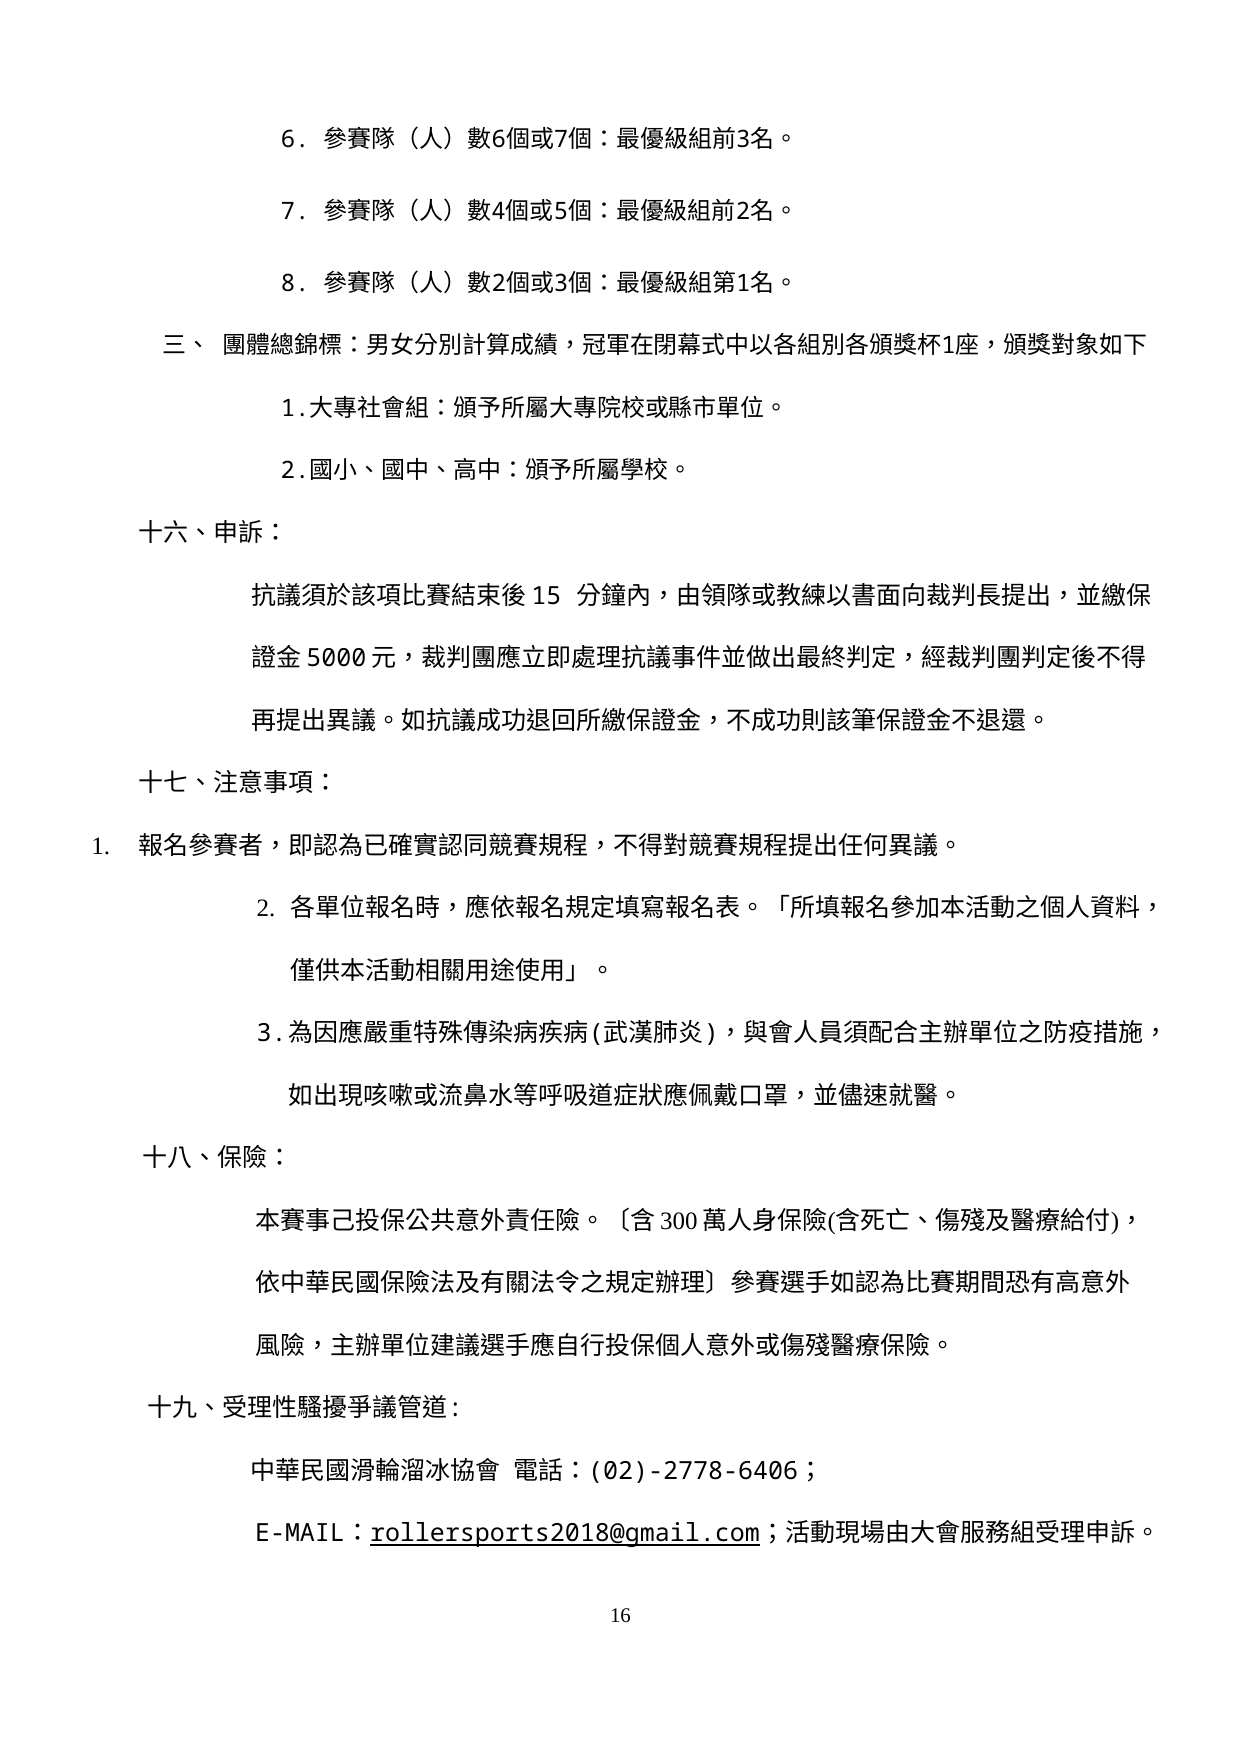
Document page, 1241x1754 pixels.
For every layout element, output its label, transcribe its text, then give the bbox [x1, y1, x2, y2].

text 中華民國滑輪溜冰協會 電話：(02)-2778-6406； [250, 1427, 1152, 1489]
text 8. 參賽隊（人）數2個或3個：最優級組第1名。 [89, 239, 1152, 302]
list 報名參賽者，即認為已確實認同競賽規程，不得對競賽規程提出任何異議。 [89, 802, 1152, 864]
text 十六、申訴： [139, 489, 1152, 552]
text 7. 參賽隊（人）數4個或5個：最優級組前2名。 [192, 167, 1152, 230]
text 十七、注意事項： [139, 739, 1152, 802]
text 十八、保險： [142, 1114, 1152, 1177]
text 本賽事己投保公共意外責任險。〔含300萬人身保險(含死亡、傷殘及醫療給付)，依中華民國保險法及有關法令之規定辦理〕參賽選手如認為比賽期間恐有高意外風險，主辦單位建議選手應自行投保個人意外或傷殘醫療保險。 [255, 1177, 1152, 1364]
text 三、 團體總錦標：男女分別計算成績，冠軍在閉幕式中以各組別各頒獎杯1座，頒獎對象如下 [163, 302, 1152, 364]
text 十九、受理性騷擾爭議管道: [148, 1364, 1152, 1427]
list 各單位報名時，應依報名規定填寫報名表。「所填報名參加本活動之個人資料，僅供本活動相關用途使用」。 [256, 864, 1152, 989]
text 6. 參賽隊（人）數6個或7個：最優級組前3名。 [89, 96, 1152, 158]
text E-MAIL：rollersports2018@gmail.com；活動現場由大會服務組受理申訴。 [255, 1489, 1152, 1552]
text 2.國小、國中、高中：頒予所屬學校。 [280, 427, 1152, 489]
text 1.大專社會組：頒予所屬大專院校或縣市單位。 [89, 364, 1152, 427]
list 為因應嚴重特殊傳染病疾病(武漢肺炎)，與會人員須配合主辦單位之防疫措施，如出現咳嗽或流鼻水等呼吸道症狀應佩戴口罩，並儘速就醫。 [256, 989, 1152, 1114]
text 抗議須於該項比賽結束後15 分鐘內，由領隊或教練以書面向裁判長提出，並繳保證金5000元，裁判團應立即處理抗議事件並做出最終判定，經裁判團判定後不得再提出異議。如抗議成功退回所繳保證金，不成功則該筆保證金不退還。 [251, 552, 1152, 739]
